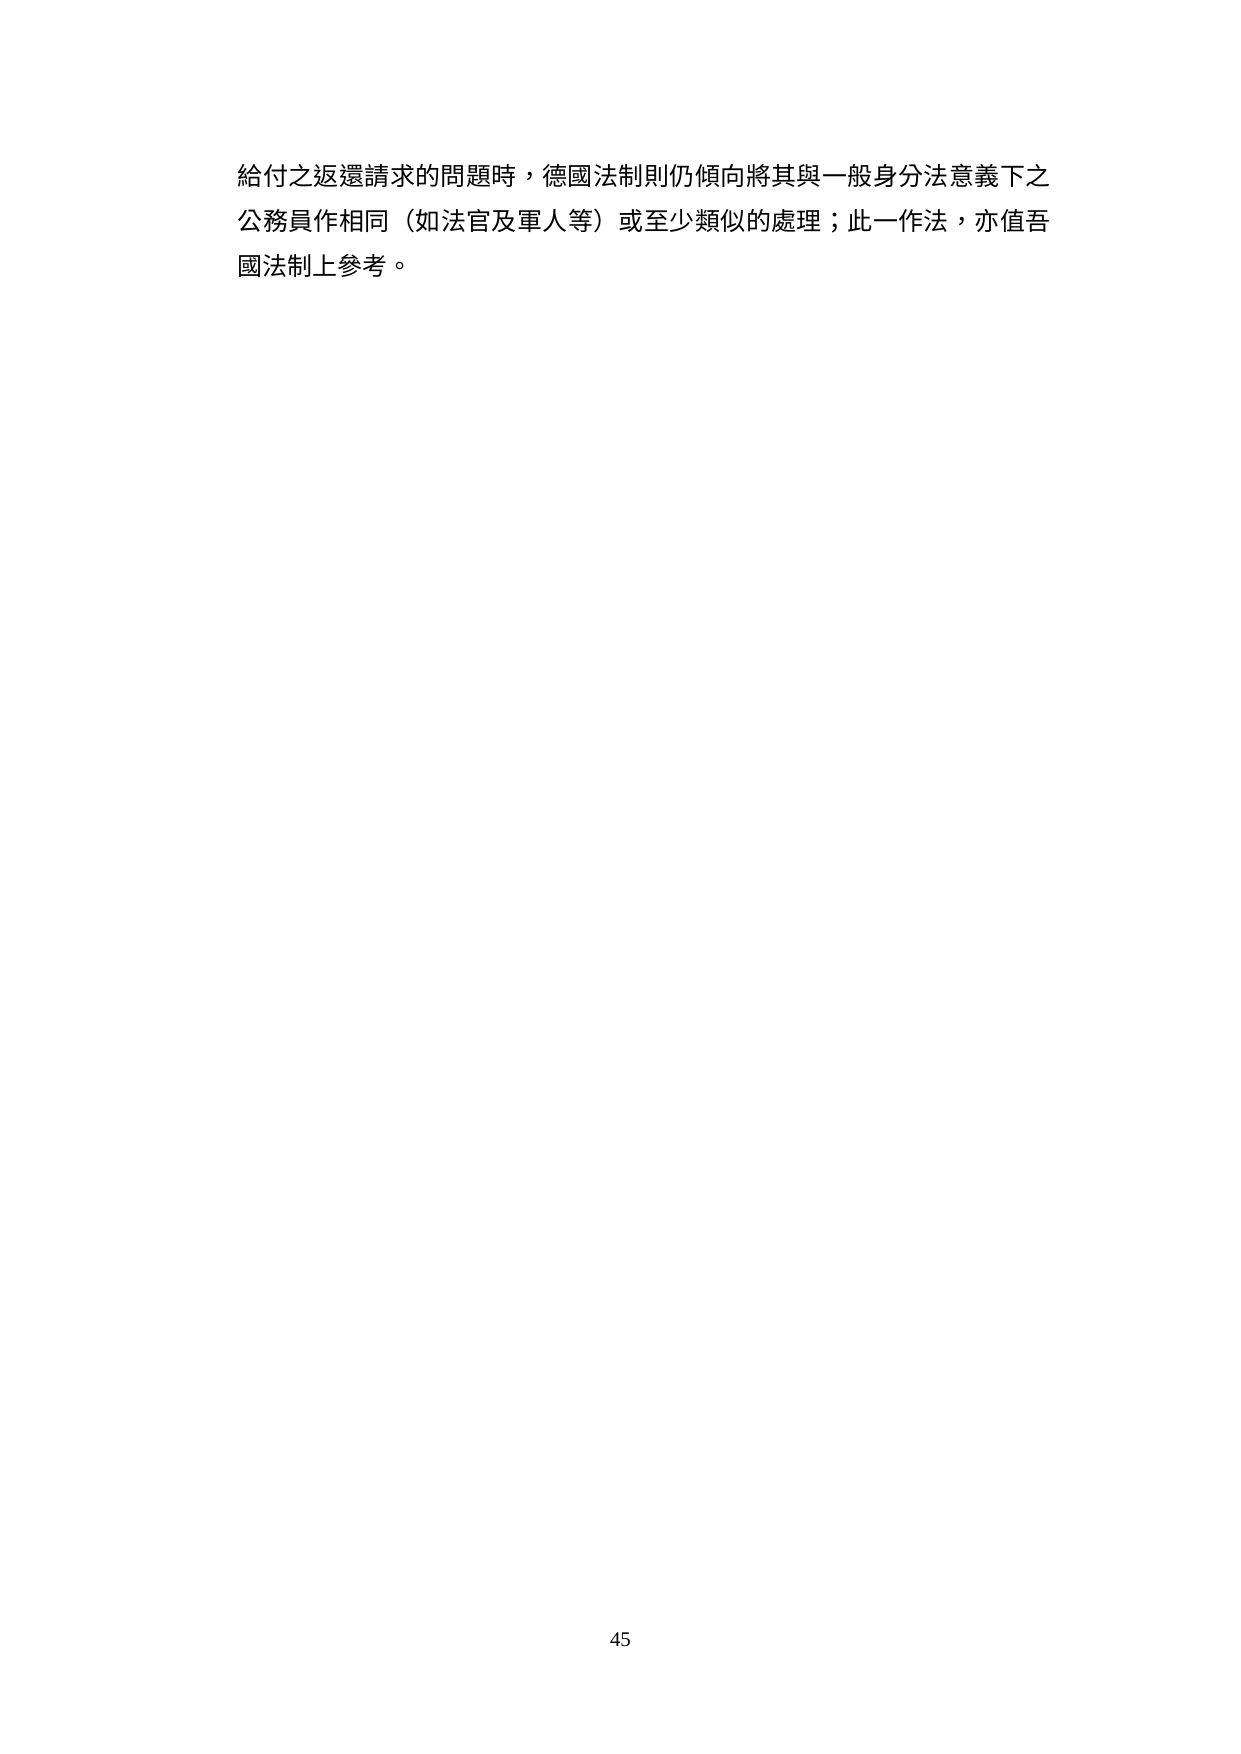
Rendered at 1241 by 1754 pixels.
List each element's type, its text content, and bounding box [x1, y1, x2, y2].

text 四、在德國公務人員法制中，所謂「公務人員」，廣義上至少尚應包括公勤務關係中的「職員」與「職工」在內。雖然這些非屬「身分法意義下之公務員」的公勤務人員，傳統上與行政機關係依據私法契約而產生法律關係，故在有關行政機關向是等人員請求返還金錢給付的問題上，原則上也只能適用民法不當得利之規定來處理，不過在此，卻由於相關團體協約的若干特殊約定，以及勞動法院實務的法官造法等，其相關問題的解決，最後仍與前開適用於身分法意義下之公務員的公法上返還請求權處理機制若合符節。這種比較法上的觀察，對於我國法而言，相當具有意義。蓋在我國法制中，所謂的「約、聘僱人員」，性質上與前揭德國法上非屬「身分法意義下之公務員」的職員、職工，極其相似，更何況我國近來司法實務逐漸有將這些約聘僱人員與行政機關的關係，定性為我國行政程序法第一百三十五條以下之行政契約，亦即公法關係的趨勢；所以在此一前提下，德國法制中如何比照適用「公法」上返還請求權，來處理原屬民法上不當得利問題的行政機關向職員及職工等請求返還金錢給付關係，實饒富參考上的實益。相同的問題點，進一步地也適用在具有職務特殊性的法官、軍人，以及根本非屬於公勤務人員的政務人員及民選公職人員（公務人員保障法第三條第二項參照）法律關係中。因為這些人員，縱使在德國傳統上均不與一般身分法意義下之公務員同列，但是在涉及有關公務人員公法上金錢給付之返還請求的問題時，德國法制則仍傾向將其與一般身分法意義下之公務員作相同（如法官及軍人等）或至少類似的處理；此一作法，亦值吾國法制上參考。 [187, 150, 1053, 277]
